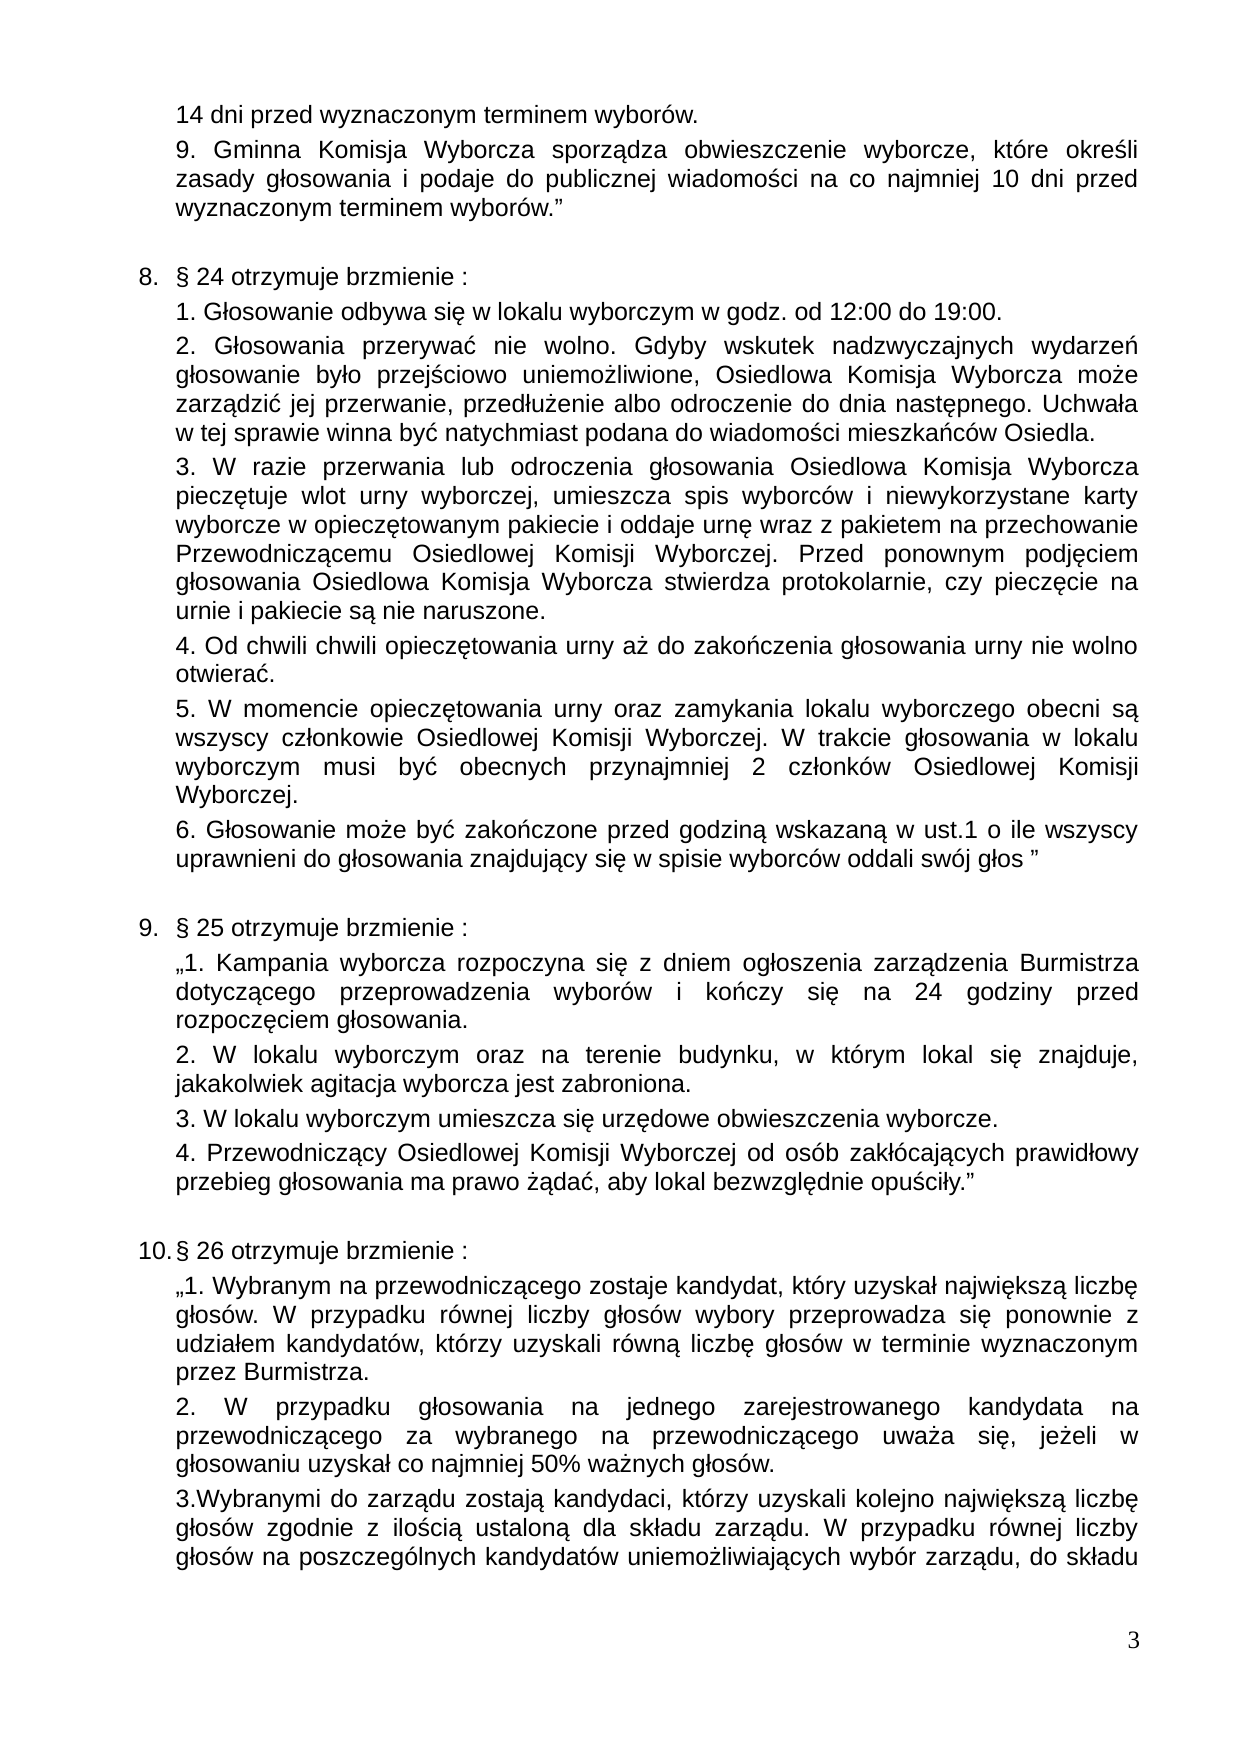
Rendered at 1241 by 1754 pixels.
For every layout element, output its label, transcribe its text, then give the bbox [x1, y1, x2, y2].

list 4. Przewodniczący Osiedlowej Komisji Wyborczej od osób zakłócających prawidłowy przebieg głosowania ma prawo żądać, aby lokal bezwzględnie opuściły.” [138, 1138, 1140, 1196]
list 3. W razie przerwania lub odroczenia głosowania Osiedlowa Komisja Wyborcza pieczętuje wlot urny wyborczej, umieszcza spis wyborców i niewykorzystane karty wyborcze w opieczętowanym pakiecie i oddaje urnę wraz z pakietem na przechowanie Przewodniczącemu Osiedlowej Komisji Wyborczej. Przed ponownym podjęciem głosowania Osiedlowa Komisja Wyborcza stwierdza protokolarnie, czy pieczęcie na urnie i pakiecie są nie naruszone. [138, 452, 1140, 625]
list 1. Głosowanie odbywa się w lokalu wyborczym w godz. od 12:00 do 19:00. [138, 297, 1140, 325]
list § 24 otrzymuje brzmienie : [138, 262, 1140, 291]
list 14 dni przed wyznaczonym terminem wyborów. [138, 100, 1140, 129]
list § 26 otrzymuje brzmienie : [138, 1236, 1140, 1265]
list 5. W momencie opieczętowania urny oraz zamykania lokalu wyborczego obecni są wszyscy członkowie Osiedlowej Komisji Wyborczej. W trakcie głosowania w lokalu wyborczym musi być obecnych przynajmniej 2 członków Osiedlowej Komisji Wyborczej. [138, 694, 1140, 809]
list 3.Wybranymi do zarządu zostają kandydaci, którzy uzyskali kolejno największą liczbę głosów zgodnie z ilością ustaloną dla składu zarządu. W przypadku równej liczby głosów na poszczególnych kandydatów uniemożliwiających wybór zarządu, do składu [138, 1484, 1140, 1570]
list 3. W lokalu wyborczym umieszcza się urzędowe obwieszczenia wyborcze. [138, 1103, 1140, 1132]
list „1. Kampania wyborcza rozpoczyna się z dniem ogłoszenia zarządzenia Burmistrza dotyczącego przeprowadzenia wyborów i kończy się na 24 godziny przed rozpoczęciem głosowania. [138, 948, 1140, 1034]
list 2. W przypadku głosowania na jednego zarejestrowanego kandydata na przewodniczącego za wybranego na przewodniczącego uważa się, jeżeli w głosowaniu uzyskał co najmniej 50% ważnych głosów. [138, 1392, 1140, 1478]
list § 25 otrzymuje brzmienie : [138, 913, 1140, 942]
list 2. Głosowania przerywać nie wolno. Gdyby wskutek nadzwyczajnych wydarzeń głosowanie było przejściowo uniemożliwione, Osiedlowa Komisja Wyborcza może zarządzić jej przerwanie, przedłużenie albo odroczenie do dnia następnego. Uchwała w tej sprawie winna być natychmiast podana do wiadomości mieszkańców Osiedla. [138, 331, 1140, 446]
list 4. Od chwili chwili opieczętowania urny aż do zakończenia głosowania urny nie wolno otwierać. [138, 631, 1140, 688]
list 2. W lokalu wyborczym oraz na terenie budynku, w którym lokal się znajduje, jakakolwiek agitacja wyborcza jest zabroniona. [138, 1040, 1140, 1098]
list „1. Wybranym na przewodniczącego zostaje kandydat, który uzyskał największą liczbę głosów. W przypadku równej liczby głosów wybory przeprowadza się ponownie z udziałem kandydatów, którzy uzyskali równą liczbę głosów w terminie wyznaczonym przez Burmistrza. [138, 1271, 1140, 1386]
list 9. Gminna Komisja Wyborcza sporządza obwieszczenie wyborcze, które określi zasady głosowania i podaje do publicznej wiadomości na co najmniej 10 dni przed wyznaczonym terminem wyborów.” [138, 135, 1140, 221]
list 6. Głosowanie może być zakończone przed godziną wskazaną w ust.1 o ile wszyscy uprawnieni do głosowania znajdujący się w spisie wyborców oddali swój głos ” [138, 815, 1140, 873]
